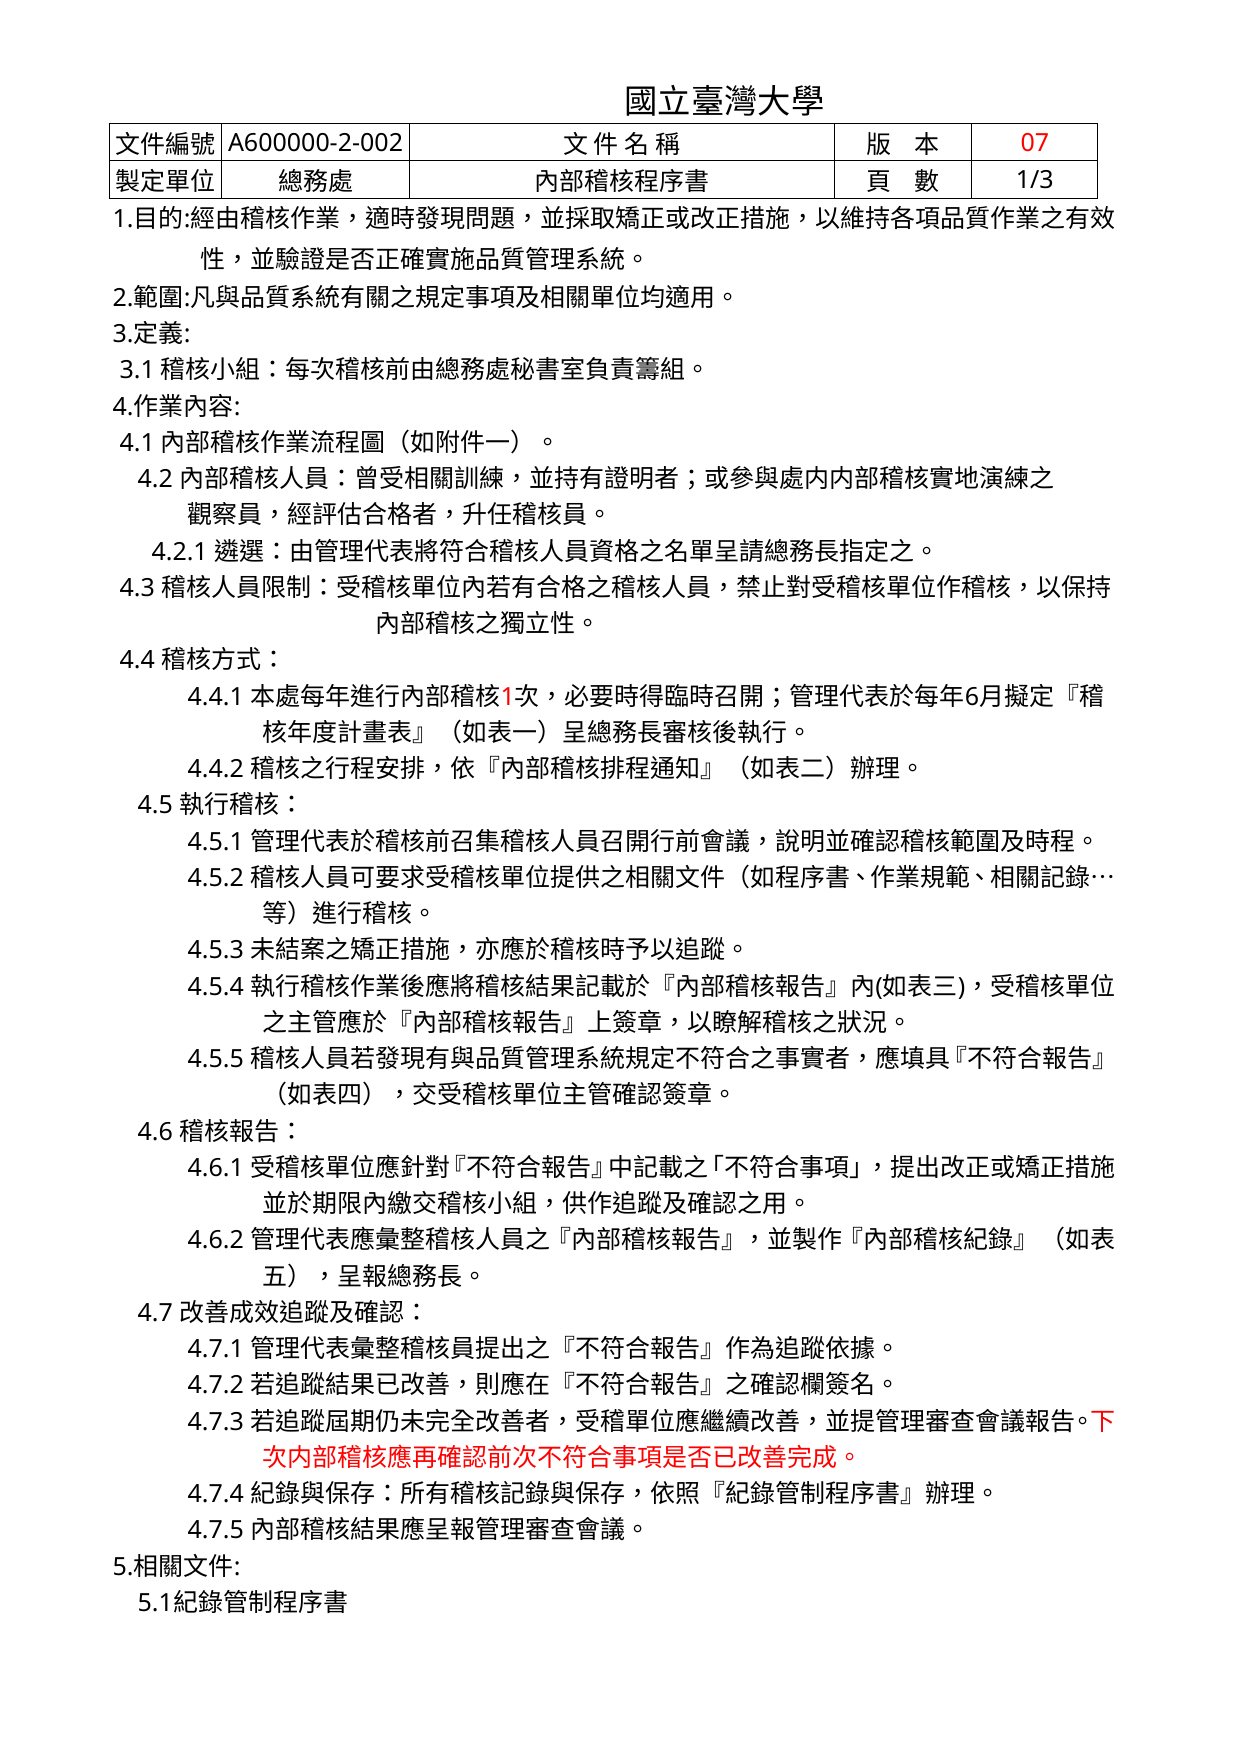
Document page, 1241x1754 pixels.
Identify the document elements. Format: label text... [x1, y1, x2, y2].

text 2.範圍:凡與品質系統有關之規定事項及相關單位均適用。 [112, 277, 1125, 313]
table_header 版 本 [835, 124, 971, 160]
table_header A600000-2-002 [222, 124, 409, 160]
text 4.2.1 遴選：由管理代表將符合稽核人員資格之名單呈請總務長指定之。 [112, 531, 1060, 567]
text 4.7.3 若追蹤屆期仍未完全改善者，受稽單位應繼續改善，並提管理審查會議報告。下次内部稽核應再確認前次不符合事項是否已改善完成。 [187, 1401, 1115, 1473]
text 4.6.2 管理代表應彙整稽核人員之『內部稽核報告』，並製作『內部稽核紀錄』 （如表五），呈報總務長。 [187, 1220, 1115, 1292]
table_cell 頁 數 [835, 161, 971, 198]
text 4.7 改善成效追蹤及確認： [137, 1292, 1067, 1328]
text 4.7.5 內部稽核結果應呈報管理審查會議。 [187, 1510, 1115, 1546]
text 4.6.1 受稽核單位應針對『不符合報告』中記載之「不符合事項」，提出改正或矯正措施，並於期限內繳交稽核小組，供作追蹤及確認之用。 [187, 1147, 1115, 1220]
table_cell 內部稽核程序書 [410, 161, 834, 198]
text 4.5.1 管理代表於稽核前召集稽核人員召開行前會議，說明並確認稽核範圍及時程。 [187, 821, 1115, 857]
text 4.5.2 稽核人員可要求受稽核單位提供之相關文件（如程序書、作業規範、相關記錄…等）進行稽核。 [187, 857, 1115, 930]
text 4.7.2 若追蹤結果已改善，則應在『不符合報告』之確認欄簽名。 [187, 1365, 1115, 1401]
text 4.7.4 紀錄與保存：所有稽核記錄與保存，依照『紀錄管制程序書』辦理。 [187, 1473, 1115, 1510]
text 4.7.1 管理代表彙整稽核員提出之『不符合報告』作為追蹤依據。 [187, 1328, 1115, 1365]
text 1.目的:經由稽核作業，適時發現問題，並採取矯正或改正措施，以維持各項品質作業之有效性，並驗證是否正確實施品質管理系統。 [112, 199, 1125, 277]
text 4.3 稽核人員限制：受稽核單位內若有合格之稽核人員，禁止對受稽核單位作稽核，以保持內部稽核之獨立性。 [100, 567, 1121, 640]
text 4.1內部稽核作業流程圖（如附件一）。 [100, 422, 1125, 458]
text 3.1稽核小組：每次稽核前由總務處秘書室負責籌組。 [100, 350, 1125, 386]
text 4.5.4 執行稽核作業後應將稽核結果記載於『內部稽核報告』內(如表三)，受稽核單位之主管應於『內部稽核報告』上簽章，以瞭解稽核之狀況。 [187, 966, 1115, 1038]
text 4.4 稽核方式： [100, 640, 1122, 676]
text 5.1紀錄管制程序書 [137, 1582, 1067, 1618]
text 4.5.5 稽核人員若發現有與品質管理系統規定不符合之事實者，應填具『不符合報告』（如表四），交受稽核單位主管確認簽章。 [187, 1038, 1115, 1111]
text 4.6 稽核報告： [137, 1111, 1067, 1147]
text 國立臺灣大學 [112, 75, 1125, 123]
table_cell 1/3 [972, 161, 1097, 198]
table_cell 製定單位 [110, 161, 221, 198]
text 5.相關文件: [112, 1546, 1125, 1582]
text 4.2 內部稽核人員：曾受相關訓練，並持有證明者；或參與處内内部稽核實地演練之觀察員，經評估合格者，升任稽核員。 [137, 458, 1067, 531]
table_header 文件編號 [110, 124, 221, 160]
table_header 文 件 名 稱 [410, 124, 834, 160]
table_cell 總務處 [222, 161, 409, 198]
text 4.4.2 稽核之行程安排，依『內部稽核排程通知』（如表二）辦理。 [187, 748, 1115, 785]
text 4.5.3 未結案之矯正措施，亦應於稽核時予以追蹤。 [187, 930, 1115, 966]
text 4.4.1 本處每年進行內部稽核1次，必要時得臨時召開；管理代表於每年6月擬定『稽核年度計畫表』（如表一）呈總務長審核後執行。 [187, 676, 1115, 748]
table_header 07 [972, 124, 1097, 160]
text 3.定義: [112, 313, 1125, 350]
text 4.5 執行稽核： [137, 785, 1067, 821]
text 4.作業內容: [112, 386, 1125, 422]
